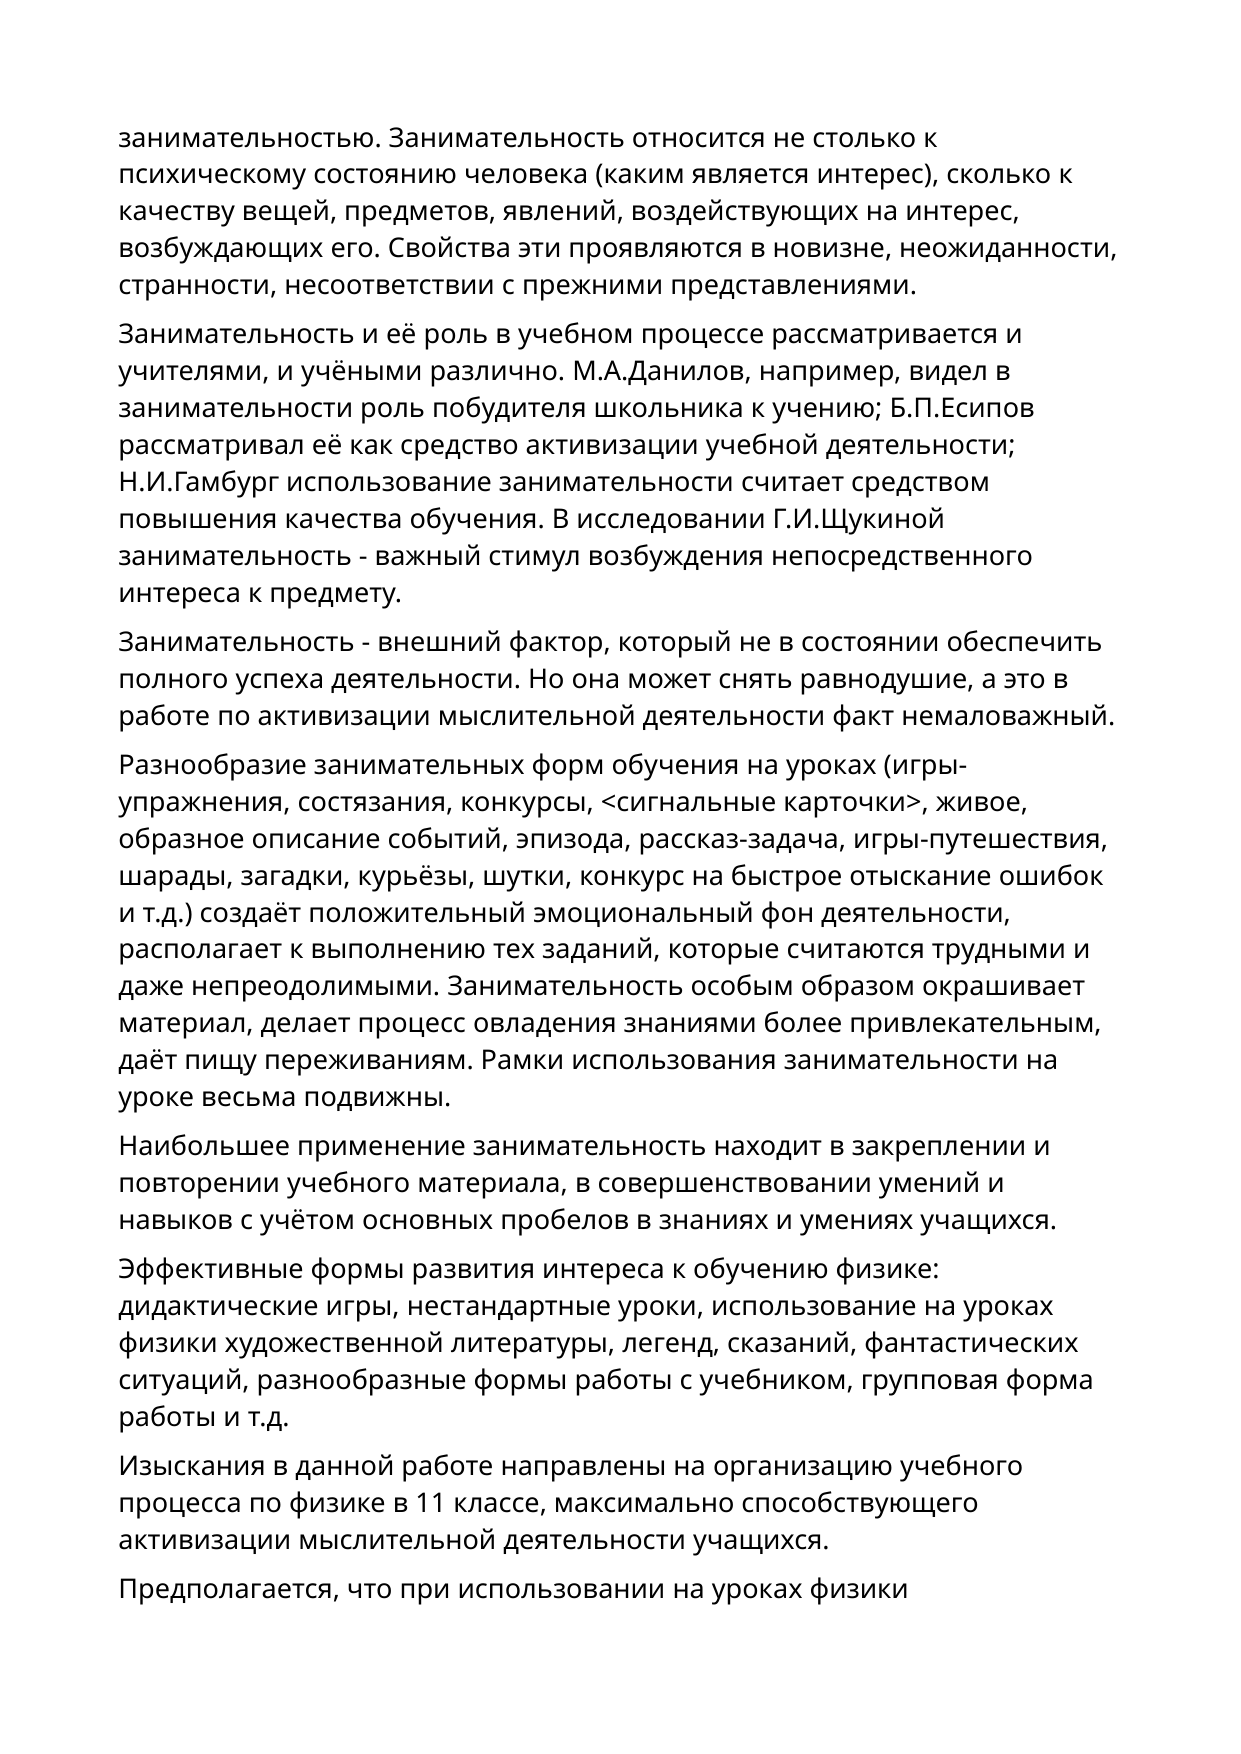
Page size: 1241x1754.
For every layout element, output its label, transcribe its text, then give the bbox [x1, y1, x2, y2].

text Предполагается, что при использовании на уроках физики [118, 1570, 1122, 1607]
text Изыскания в данной работе направлены на организацию учебного процесса по физике в 11 классе, максимально способствующего активизации мыслительной деятельности учащихся. [118, 1447, 1122, 1557]
text Разнообразие занимательных форм обучения на уроках (игры-упражнения, состязания, конкурсы, <сигнальные карточки>, живое, образное описание событий, эпизода, рассказ-задача, игры-путешествия, шарады, загадки, курьёзы, шутки, конкурс на быстрое отыскание ошибок и т.д.) создаёт положительный эмоциональный фон деятельности, располагает к выполнению тех заданий, которые считаются трудными и даже непреодолимыми. Занимательность особым образом окрашивает материал, делает процесс овладения знаниями более привлекательным, даёт пищу переживаниям. Рамки использования занимательности на уроке весьма подвижны. [118, 746, 1122, 1114]
text Занимательность - внешний фактор, который не в состоянии обеспечить полного успеха деятельности. Но она может снять равнодушие, а это в работе по активизации мыслительной деятельности факт немаловажный. [118, 622, 1122, 733]
text Наибольшее применение занимательность находит в закреплении и повторении учебного материала, в совершенствовании умений и навыков с учётом основных пробелов в знаниях и умениях учащихся. [118, 1127, 1122, 1237]
text Эффективные формы развития интереса к обучению физике: дидактические игры, нестандартные уроки, использование на уроках физики художественной литературы, легенд, сказаний, фантастических ситуаций, разнообразные формы работы с учебником, групповая форма работы и т.д. [118, 1250, 1122, 1434]
text Занимательность и её роль в учебном процессе рассматривается и учителями, и учёными различно. М.А.Данилов, например, видел в занимательности роль побудителя школьника к учению; Б.П.Есипов рассматривал её как средство активизации учебной деятельности; Н.И.Гамбург использование занимательности считает средством повышения качества обучения. В исследовании Г.И.Щукиной занимательность - важный стимул возбуждения непосредственного интереса к предмету. [118, 315, 1122, 610]
text занимательностью. Занимательность относится не столько к психическому состоянию человека (каким является интерес), сколько к качеству вещей, предметов, явлений, воздействующих на интерес, возбуждающих его. Свойства эти проявляются в новизне, неожиданности, странности, несоответствии с прежними представлениями. [118, 118, 1122, 302]
